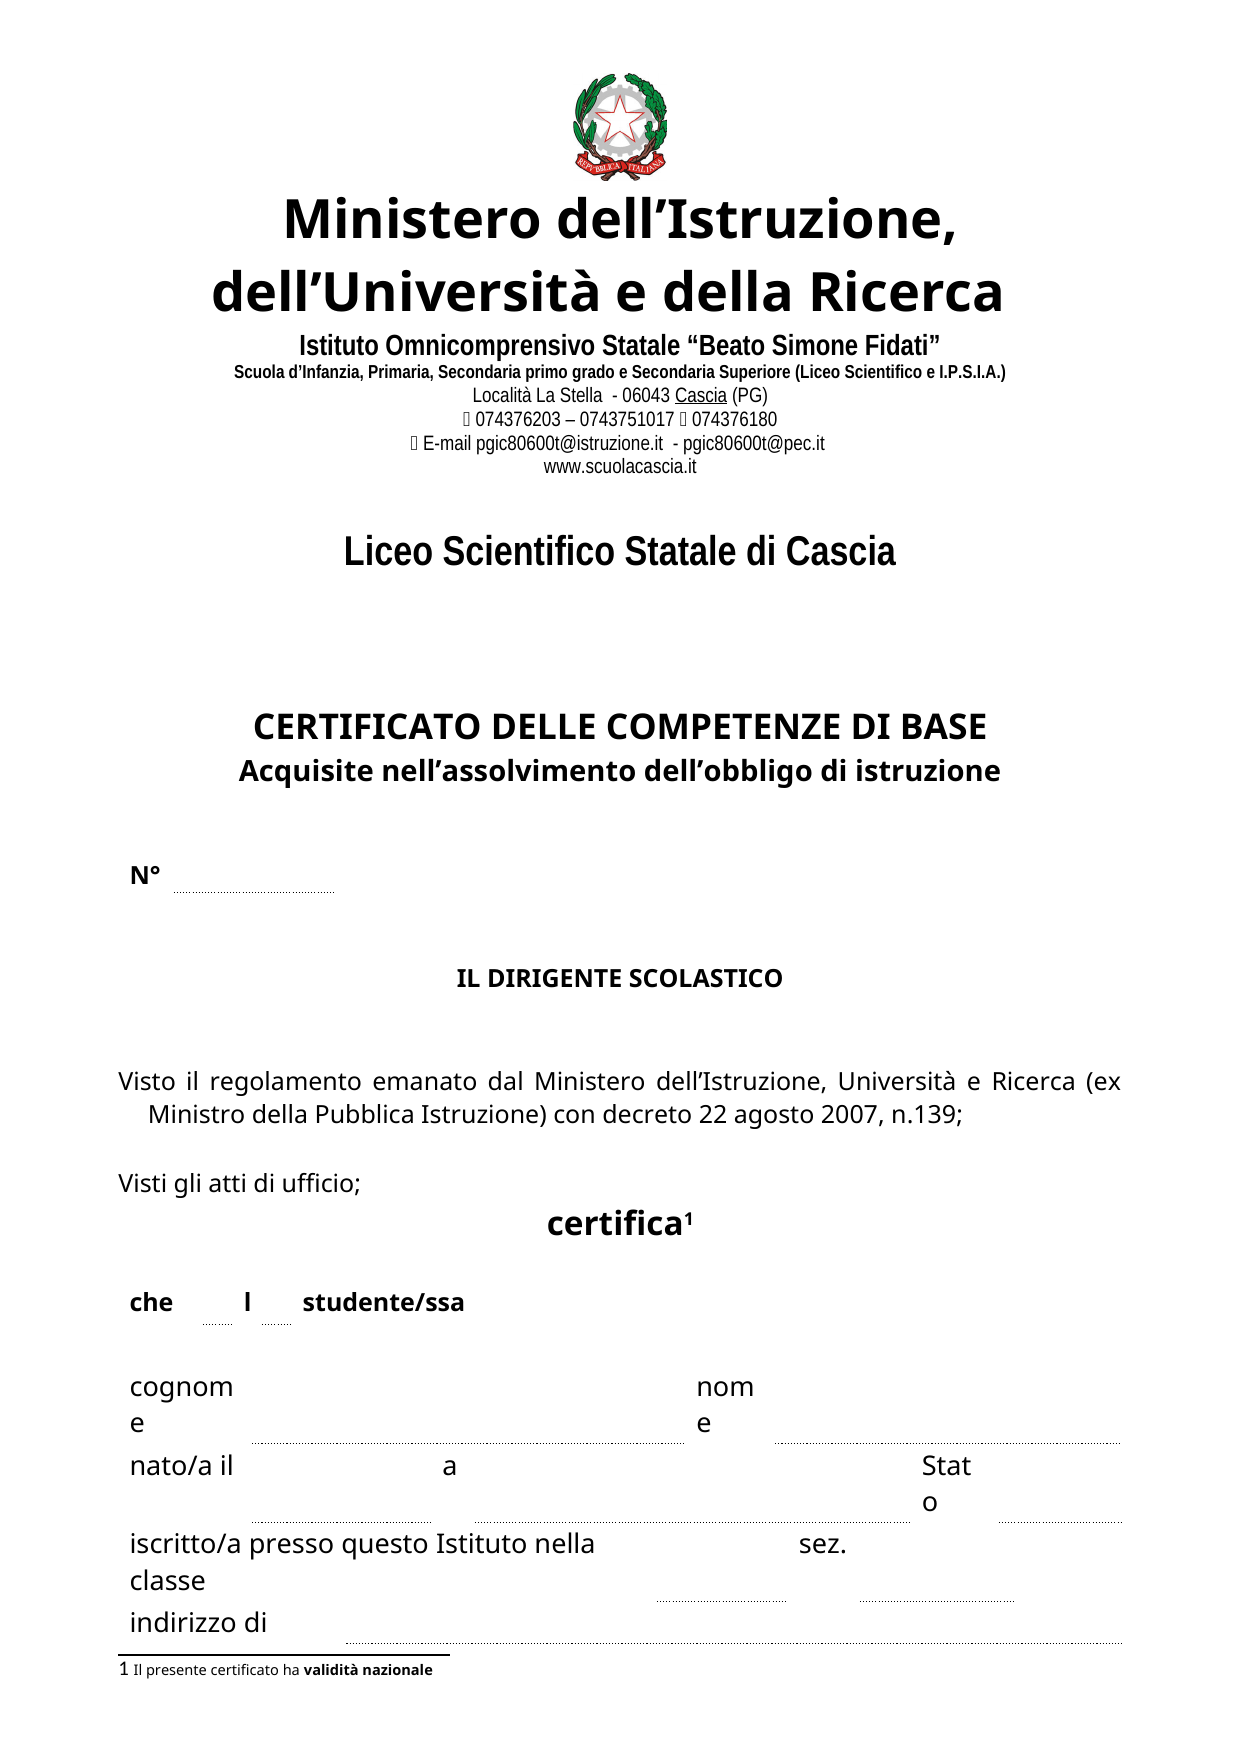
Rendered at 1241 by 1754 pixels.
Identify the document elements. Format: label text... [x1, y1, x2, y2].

text Visto il regolamento emanato dal Ministero dell’Istruzione, Università e Ricerca (ex Ministro della Pubblica Istruzione) con decreto 22 agosto 2007, n.139; [118, 1063, 1122, 1131]
text  074376203 – 0743751017  074376180 [118, 407, 1122, 431]
text  E-mail pgic80600t@istruzione.it - pgic80600t@pec.it [118, 431, 1122, 454]
table_header cognome [118, 1365, 252, 1443]
table_cell [860, 1522, 1013, 1601]
table_cell [999, 1443, 1122, 1522]
table_cell Stato [910, 1443, 999, 1522]
table_cell [657, 1522, 787, 1601]
text Ministero dell’Istruzione, dell’Università e della Ricerca [118, 180, 1122, 328]
table_header nome [685, 1365, 775, 1443]
table_header [252, 1365, 685, 1443]
table_cell [346, 1601, 1122, 1643]
table_cell a [431, 1443, 475, 1522]
text Acquisite nell’assolvimento dell’obbligo di istruzione [118, 750, 1122, 789]
table_cell indirizzo di [118, 1601, 346, 1643]
subtitle Istituto Omnicomprensivo Statale “Beato Simone Fidati” [118, 328, 1122, 361]
table_header l [232, 1285, 262, 1324]
table_header [775, 1365, 1122, 1443]
table_cell nato/a il [118, 1443, 252, 1522]
text Visti gli atti di ufficio; [118, 1165, 1122, 1199]
table_header N° [118, 858, 174, 892]
table_header studente/ssa [291, 1285, 1122, 1324]
table_cell [475, 1443, 910, 1522]
table_header che [118, 1285, 203, 1324]
table_cell sez. [788, 1522, 860, 1601]
table_header [174, 858, 336, 892]
text www.scuolacascia.it [118, 454, 1122, 478]
table_cell [252, 1443, 431, 1522]
subtitle Scuola d’Infanzia, Primaria, Secondaria primo grado e Secondaria Superiore (Liceo Scientifico e I.P.S.I.A.) [118, 361, 1122, 383]
table_header [203, 1285, 232, 1324]
text IL DIRIGENTE SCOLASTICO [118, 961, 1122, 995]
text Località La Stella - 06043 Cascia (PG) [118, 383, 1122, 407]
table_cell iscritto/a presso questo Istituto nella classe [118, 1522, 657, 1601]
table_cell [1013, 1522, 1122, 1601]
text CERTIFICATO DELLE COMPETENZE DI BASE [118, 702, 1122, 750]
text certifica [118, 1199, 1122, 1245]
table_header [262, 1285, 291, 1324]
text Il presente certificato ha validità nazionale [118, 1655, 1122, 1680]
subtitle Liceo Scientifico Statale di Cascia [118, 526, 1122, 574]
